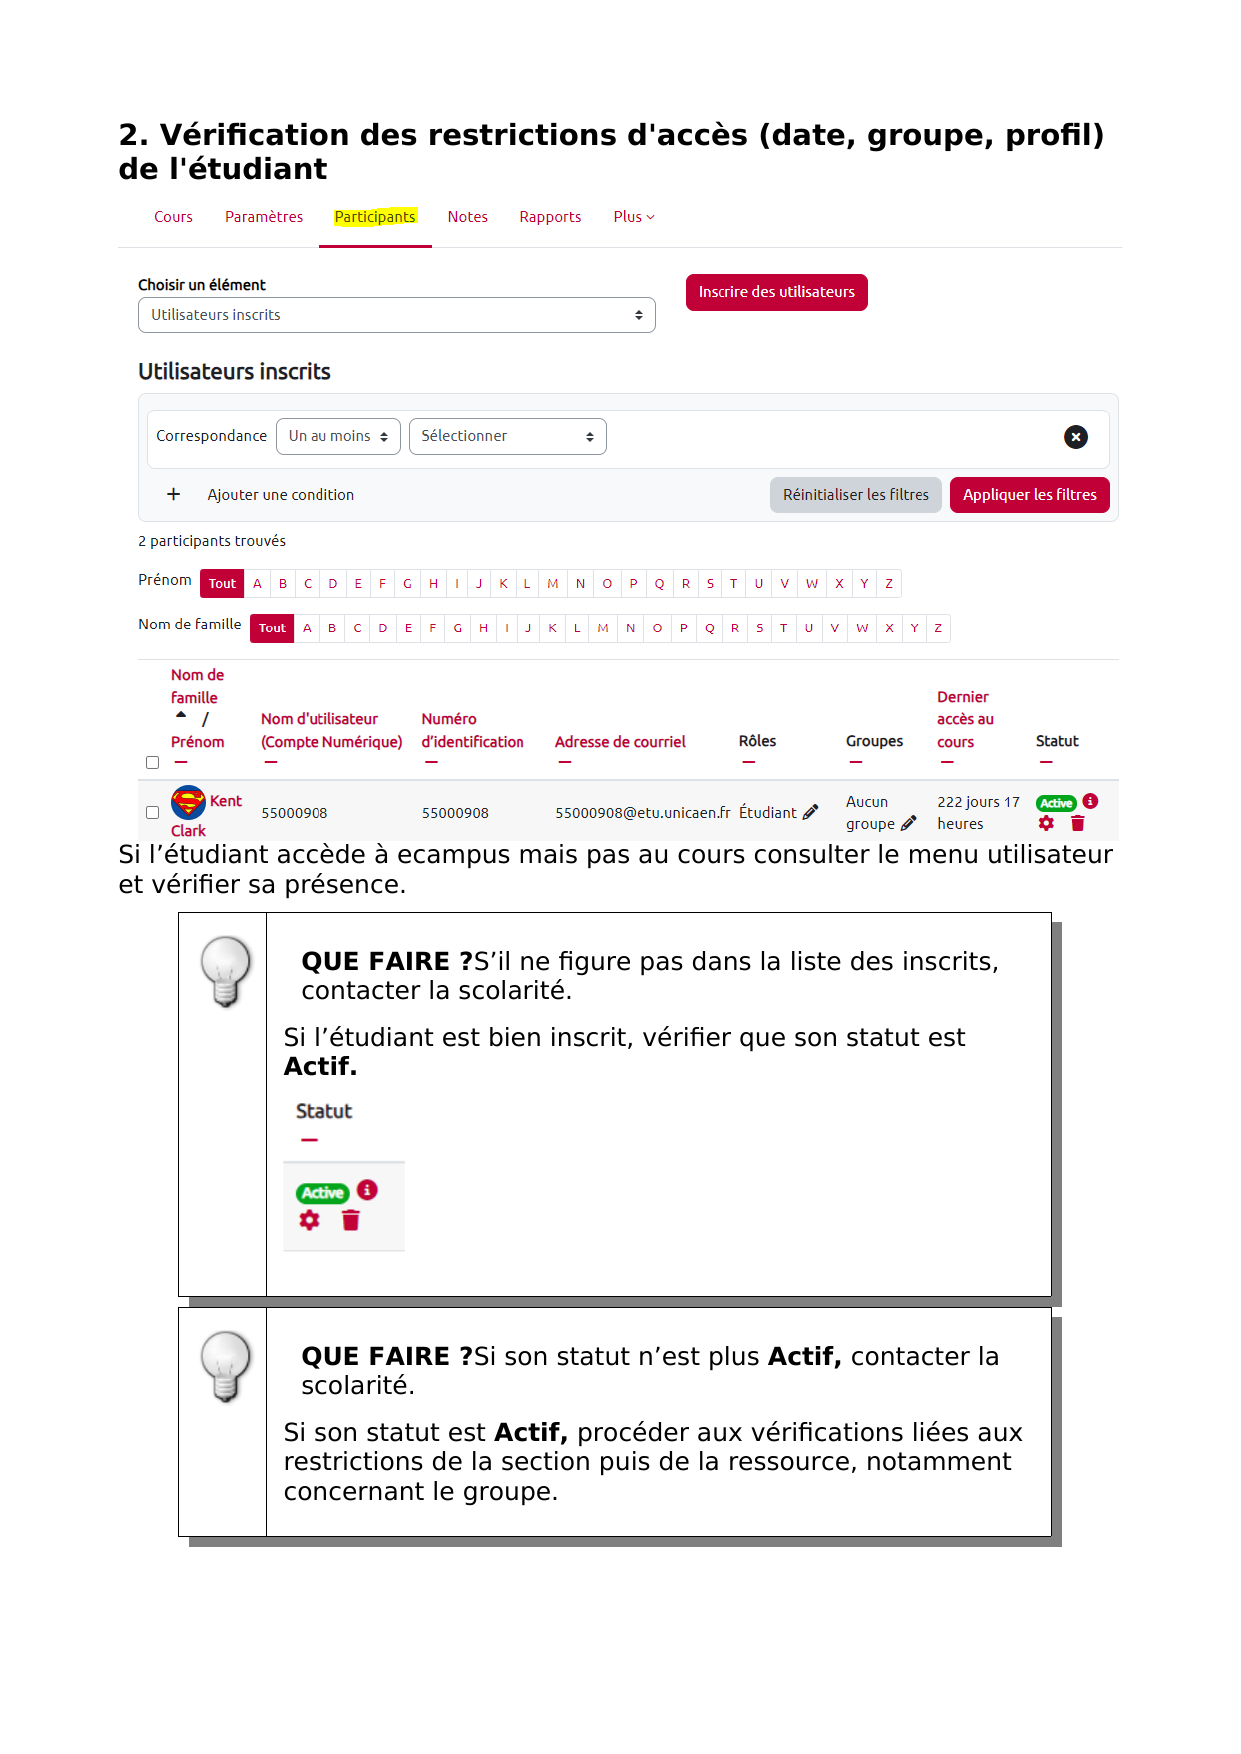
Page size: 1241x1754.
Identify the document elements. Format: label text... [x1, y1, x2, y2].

text Si l’étudiant accède à ecampus mais pas au cours consulter le menu utilisateur et vérifier sa présence. [118, 841, 1122, 899]
table_header [179, 1308, 266, 1536]
picture [118, 198, 1123, 841]
picture [190, 935, 266, 1011]
subtitle 2. Vérification des restrictions d'accès (date, groupe, profil) de l'étudiant [118, 118, 1122, 186]
table_header [179, 913, 266, 1296]
picture [190, 1330, 266, 1406]
table_header QUE FAIRE ?Si son statut n’est plus Actif, contacter la scolarité. Si son statut est Actif, procéder aux vérifications liées aux restrictions de la section puis de la ressource, notamment concernant le groupe. [267, 1308, 1051, 1536]
picture [283, 1093, 409, 1266]
table_header QUE FAIRE ?S’il ne figure pas dans la liste des inscrits, contacter la scolarité. Si l’étudiant est bien inscrit, vérifier que son statut est Actif. [267, 913, 1051, 1296]
